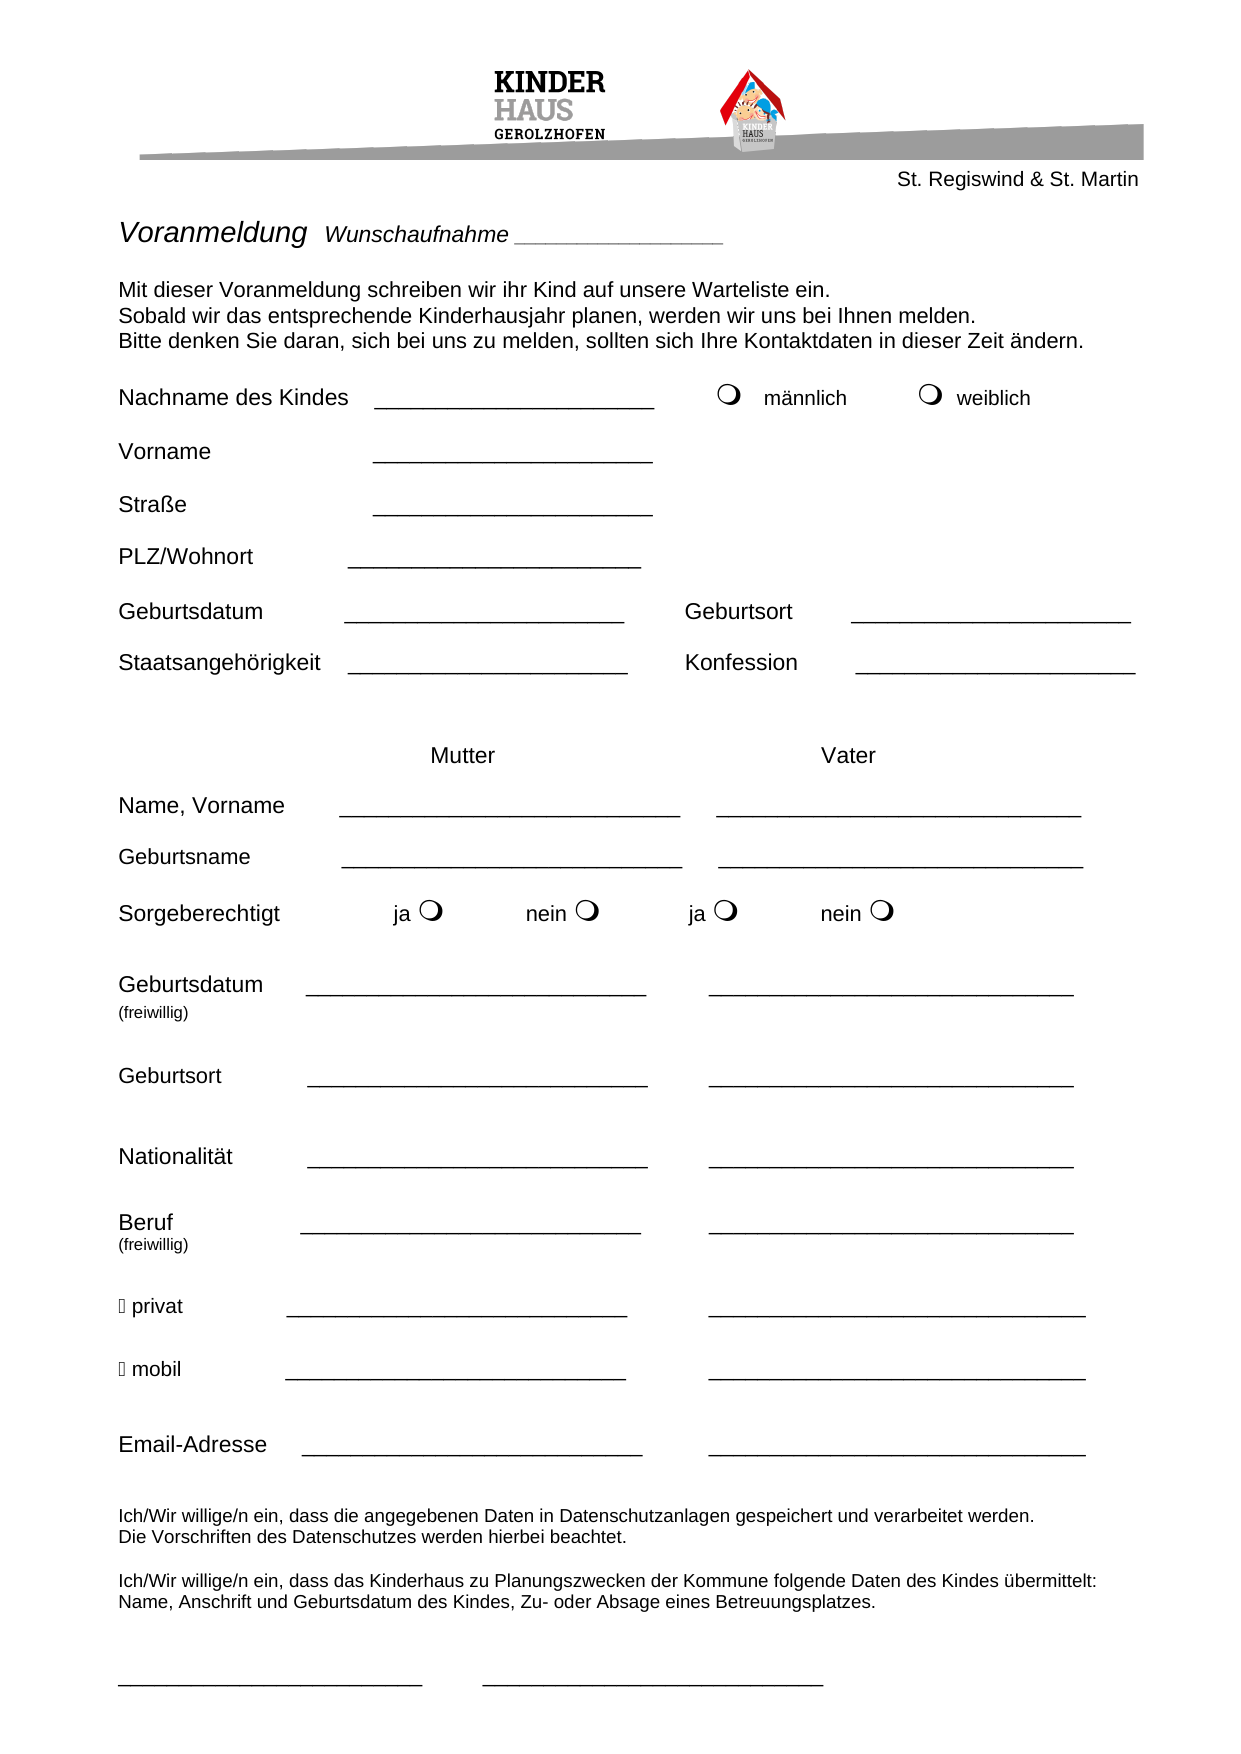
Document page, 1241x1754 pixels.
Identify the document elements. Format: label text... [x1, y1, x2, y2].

text Staatsangehörigkeit _______________________ Konfession _______________________ [118, 649, 1209, 728]
text Geburtsdatum ____________________________ ______________________________ (freiwillig) Geburtsort ____________________________ ______________________________ Nationalität ____________________________ ______________________________ [118, 957, 1209, 1169]
text  privat ____________________________ _______________________________  mobil ____________________________ _______________________________ [118, 1254, 1209, 1381]
text Geburtsname ____________________________ ______________________________ Sorgeberechtigt ja  nein  ja  nein  [118, 819, 1209, 957]
picture [139, 59, 1144, 160]
text Name, Vorname ____________________________ ______________________________ [118, 792, 1209, 819]
text _________________________ ____________________________ [118, 1613, 1209, 1687]
text St. Regiswind & St. Martin Voranmeldung Wunschaufnahme ____________________ Mit dieser Voranmeldung schreiben wir ihr Kind auf unsere Warteliste ein. Sobald wir das entsprechende Kinderhausjahr planen, werden wir uns bei Ihnen melden. Bitte denken Sie daran, sich bei uns zu melden, sollten sich Ihre Kontaktdaten in dieser Zeit ändern. Nachname des Kindes _______________________  männlich  weiblich Vorname _______________________ Straße _______________________ [118, 167, 1209, 517]
text Beruf ____________________________ ______________________________ (freiwillig) [118, 1169, 1209, 1254]
text PLZ/Wohnort _______________________ Geburtsdatum _______________________ Geburtsort _______________________ [118, 517, 1209, 625]
text Email-Adresse ____________________________ _______________________________ Ich/Wir willige/n ein, dass die angegebenen Daten in Datenschutzanlagen gespeichert und verarbeitet werden. [118, 1407, 1209, 1526]
text Die Vorschriften des Datenschutzes werden hierbei beachtet. Ich/Wir willige/n ein, dass das Kinderhaus zu Planungszwecken der Kommune folgende Daten des Kindes übermittelt: [118, 1526, 1209, 1591]
text Mutter Vater [118, 742, 1209, 768]
text Name, Anschrift und Geburtsdatum des Kindes, Zu- oder Absage eines Betreuungsplatzes. [118, 1591, 1209, 1613]
